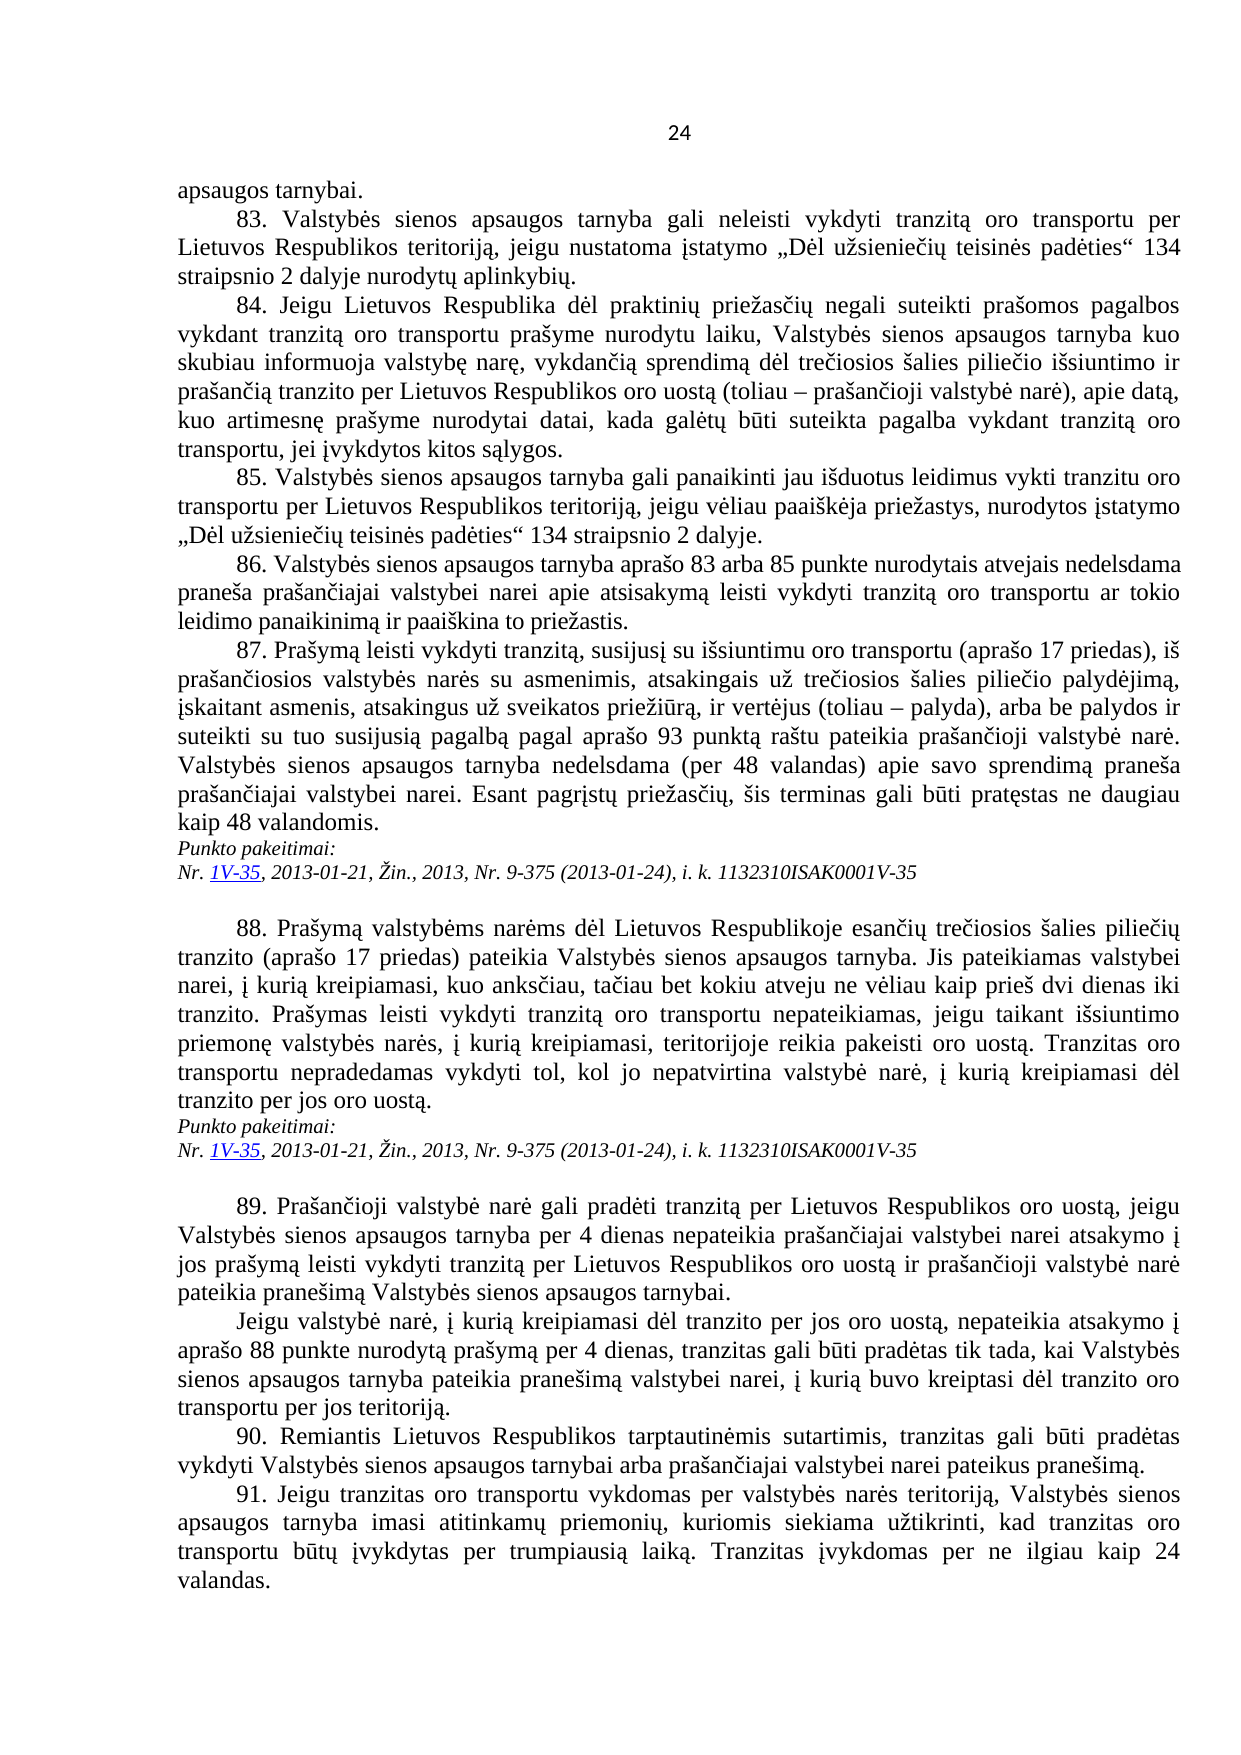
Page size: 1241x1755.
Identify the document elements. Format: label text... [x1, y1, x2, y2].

text 91. Jeigu tranzitas oro transportu vykdomas per valstybės narės teritoriją, Valstybės sienos apsaugos tarnyba imasi atitinkamų priemonių, kuriomis siekiama užtikrinti, kad tranzitas oro transportu būtų įvykdytas per trumpiausią laiką. Tranzitas įvykdomas per ne ilgiau kaip 24 valandas. [177, 1479, 1181, 1594]
text 85. Valstybės sienos apsaugos tarnyba gali panaikinti jau išduotus leidimus vykti tranzitu oro transportu per Lietuvos Respublikos teritoriją, jeigu vėliau paaiškėja priežastys, nurodytos įstatymo „Dėl užsieniečių teisinės padėties“ 134 straipsnio 2 dalyje. [177, 462, 1181, 549]
text Punkto pakeitimai: [177, 1114, 1181, 1138]
text 87. Prašymą leisti vykdyti tranzitą, susijusį su išsiuntimu oro transportu (aprašo 17 priedas), iš prašančiosios valstybės narės su asmenimis, atsakingais už trečiosios šalies piliečio palydėjimą, įskaitant asmenis, atsakingus už sveikatos priežiūrą, ir vertėjus (toliau – palyda), arba be palydos ir suteikti su tuo susijusią pagalbą pagal aprašo 93 punktą raštu pateikia prašančioji valstybė narė. Valstybės sienos apsaugos tarnyba nedelsdama (per 48 valandas) apie savo sprendimą praneša prašančiajai valstybei narei. Esant pagrįstų priežasčių, šis terminas gali būti pratęstas ne daugiau kaip 48 valandomis. [177, 635, 1181, 836]
text apsaugos tarnybai. [177, 175, 1181, 204]
text 90. Remiantis Lietuvos Respublikos tarptautinėmis sutartimis, tranzitas gali būti pradėtas vykdyti Valstybės sienos apsaugos tarnybai arba prašančiajai valstybei narei pateikus pranešimą. [177, 1421, 1181, 1479]
text 88. Prašymą valstybėms narėms dėl Lietuvos Respublikoje esančių trečiosios šalies piliečių tranzito (aprašo 17 priedas) pateikia Valstybės sienos apsaugos tarnyba. Jis pateikiamas valstybei narei, į kurią kreipiamasi, kuo anksčiau, tačiau bet kokiu atveju ne vėliau kaip prieš dvi dienas iki tranzito. Prašymas leisti vykdyti tranzitą oro transportu nepateikiamas, jeigu taikant išsiuntimo priemonę valstybės narės, į kurią kreipiamasi, teritorijoje reikia pakeisti oro uostą. Tranzitas oro transportu nepradedamas vykdyti tol, kol jo nepatvirtina valstybė narė, į kurią kreipiamasi dėl tranzito per jos oro uostą. [177, 913, 1181, 1114]
text 83. Valstybės sienos apsaugos tarnyba gali neleisti vykdyti tranzitą oro transportu per Lietuvos Respublikos teritoriją, jeigu nustatoma įstatymo „Dėl užsieniečių teisinės padėties“ 134 straipsnio 2 dalyje nurodytų aplinkybių. [177, 204, 1181, 290]
text Nr. 1V-35, 2013-01-21, Žin., 2013, Nr. 9-375 (2013-01-24), i. k. 1132310ISAK0001V-35 [177, 860, 1181, 884]
text Punkto pakeitimai: [177, 836, 1181, 860]
text Nr. 1V-35, 2013-01-21, Žin., 2013, Nr. 9-375 (2013-01-24), i. k. 1132310ISAK0001V-35 [177, 1138, 1181, 1162]
text 89. Prašančioji valstybė narė gali pradėti tranzitą per Lietuvos Respublikos oro uostą, jeigu Valstybės sienos apsaugos tarnyba per 4 dienas nepateikia prašančiajai valstybei narei atsakymo į jos prašymą leisti vykdyti tranzitą per Lietuvos Respublikos oro uostą ir prašančioji valstybė narė pateikia pranešimą Valstybės sienos apsaugos tarnybai. [177, 1191, 1181, 1306]
text Jeigu valstybė narė, į kurią kreipiamasi dėl tranzito per jos oro uostą, nepateikia atsakymo į aprašo 88 punkte nurodytą prašymą per 4 dienas, tranzitas gali būti pradėtas tik tada, kai Valstybės sienos apsaugos tarnyba pateikia pranešimą valstybei narei, į kurią buvo kreiptasi dėl tranzito oro transportu per jos teritoriją. [177, 1306, 1181, 1421]
text 86. Valstybės sienos apsaugos tarnyba aprašo 83 arba 85 punkte nurodytais atvejais nedelsdama praneša prašančiajai valstybei narei apie atsisakymą leisti vykdyti tranzitą oro transportu ar tokio leidimo panaikinimą ir paaiškina to priežastis. [177, 549, 1181, 635]
text 84. Jeigu Lietuvos Respublika dėl praktinių priežasčių negali suteikti prašomos pagalbos vykdant tranzitą oro transportu prašyme nurodytu laiku, Valstybės sienos apsaugos tarnyba kuo skubiau informuoja valstybę narę, vykdančią sprendimą dėl trečiosios šalies piliečio išsiuntimo ir prašančią tranzito per Lietuvos Respublikos oro uostą (toliau – prašančioji valstybė narė), apie datą, kuo artimesnę prašyme nurodytai datai, kada galėtų būti suteikta pagalba vykdant tranzitą oro transportu, jei įvykdytos kitos sąlygos. [177, 290, 1181, 462]
